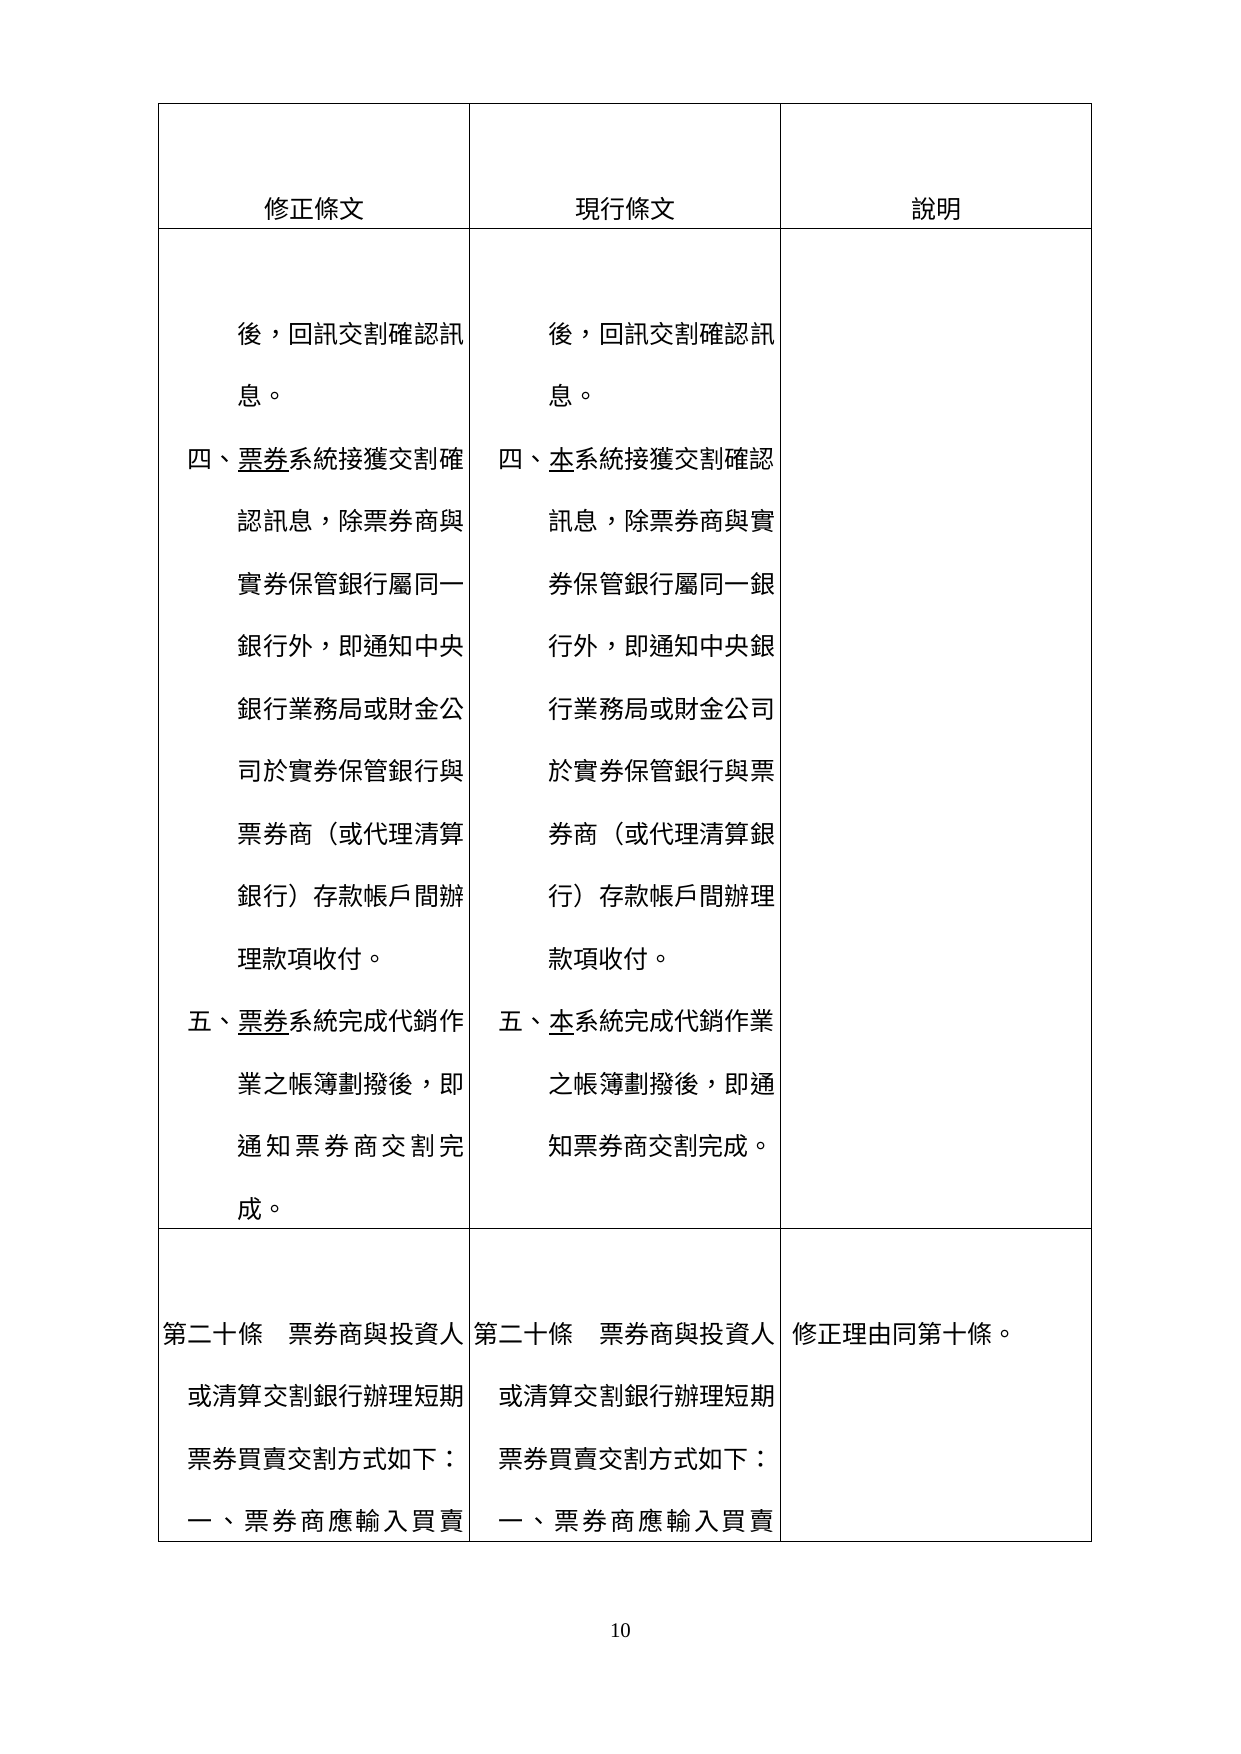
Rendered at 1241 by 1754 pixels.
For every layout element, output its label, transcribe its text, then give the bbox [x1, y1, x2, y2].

table_cell [781, 229, 1091, 1228]
table_header 修正條文 [159, 104, 469, 228]
table_cell 後，回訊交割確認訊息。 四、本系統接獲交割確認訊息，除票券商與實券保管銀行屬同一銀行外，即通知中央銀行業務局或財金公司於實券保管銀行與票券商（或代理清算銀行）存款帳戶間辦理款項收付。 五、本系統完成代銷作業之帳簿劃撥後，即通知票券商交割完成。 [470, 229, 780, 1228]
table_cell 第二十條 票券商與投資人或清算交割銀行辦理短期票券買賣交割方式如下： 一、票券商應輸入買賣 [470, 1229, 780, 1541]
table_header 說明 [781, 104, 1091, 228]
table_header 現行條文 [470, 104, 780, 228]
table_cell 修正理由同第十條。 [781, 1229, 1091, 1541]
table_cell 後，回訊交割確認訊息。 四、票券系統接獲交割確認訊息，除票券商與實券保管銀行屬同一銀行外，即通知中央銀行業務局或財金公司於實券保管銀行與票券商（或代理清算銀行）存款帳戶間辦理款項收付。 五、票券系統完成代銷作業之帳簿劃撥後，即通知票券商交割完成。 [159, 229, 469, 1228]
table_cell 第二十條 票券商與投資人或清算交割銀行辦理短期票券買賣交割方式如下： 一、票券商應輸入買賣 [159, 1229, 469, 1541]
